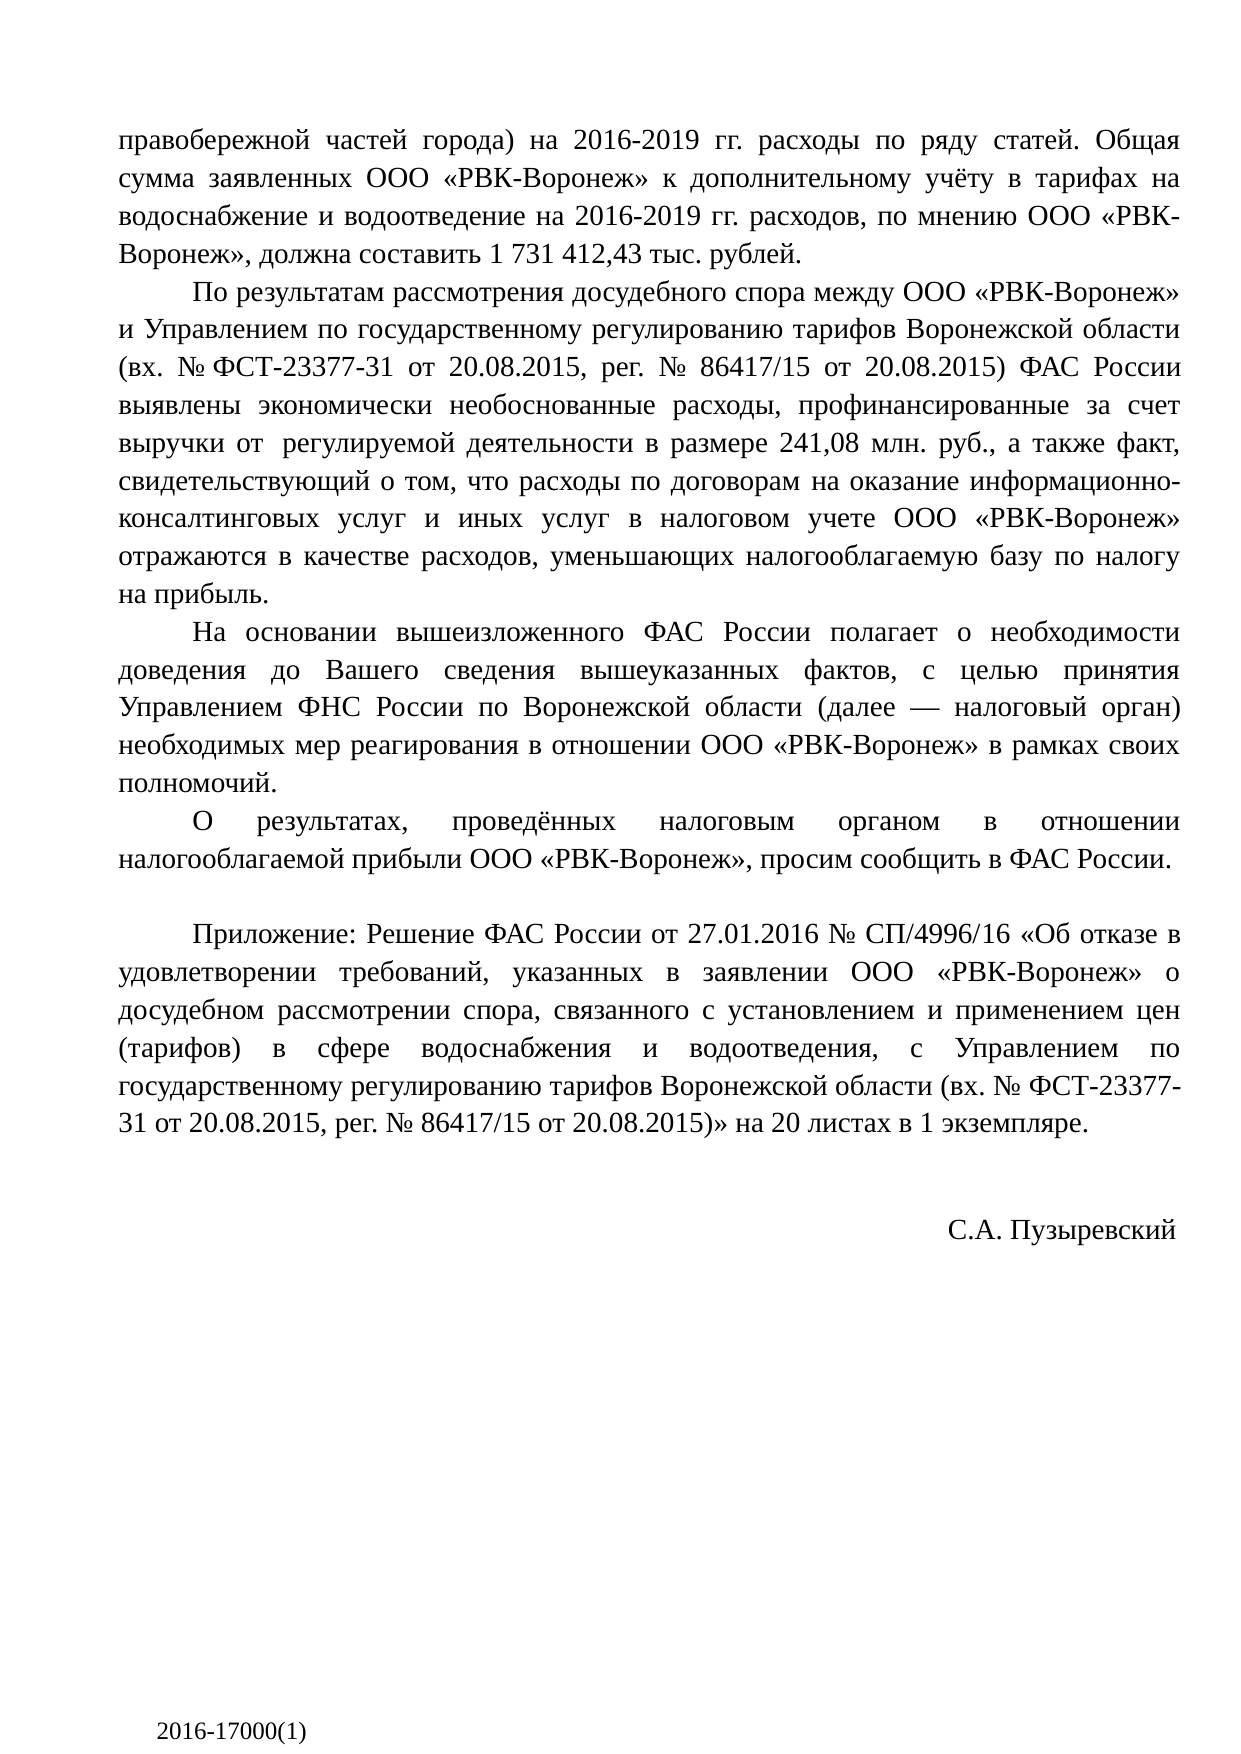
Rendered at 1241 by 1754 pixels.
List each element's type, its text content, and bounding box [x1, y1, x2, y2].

table_cell [832, 1318, 1182, 1363]
table_cell [353, 1318, 832, 1363]
text правобережной частей города) на 2016-2019 гг. расходы по ряду статей. Общая сумма заявленных ООО «РВК-Воронеж» к дополнительному учёту в тарифах на водоснабжение и водоотведение на 2016-2019 гг. расходов, по мнению ООО «РВК-Воронеж», должна составить 1 731 412,43 тыс. рублей. [118, 118, 1181, 269]
text На основании вышеизложенного ФАС России полагает о необходимости доведения до Вашего сведения вышеуказанных фактов, с целью принятия Управлением ФНС России по Воронежской области (далее — налоговый орган) необходимых мер реагирования в отношении ООО «РВК-Воронеж» в рамках своих полномочий. [118, 610, 1181, 799]
text По результатам рассмотрения досудебного спора между ООО «РВК-Воронеж» и Управлением по государственному регулированию тарифов Воронежской области (вх. № ФСТ-23377-31 от 20.08.2015, рег. № 86417/15 от 20.08.2015) ФАС России выявлены экономически необоснованные расходы, профинансированные за счет выручки от регулируемой деятельности в размере 241,08 млн. руб., а также факт, свидетельствующий о том, что расходы по договорам на оказание информационно-консалтинговых услуг и иных услуг в налоговом учете ООО «РВК-Воронеж» отражаются в качестве расходов, уменьшающих налогооблагаемую базу по налогу на прибыль. [118, 269, 1181, 610]
table_header С.А. Пузыревский [832, 1139, 1182, 1318]
table_cell [118, 1318, 352, 1363]
text О результатах, проведённых налоговым органом в отношении налогооблагаемой прибыли ООО «РВК-Воронеж», просим сообщить в ФАС России. [118, 799, 1181, 874]
text Приложение: Решение ФАС России от 27.01.2016 № СП/4996/16 «Об отказе в удовлетворении требований, указанных в заявлении ООО «РВК-Воронеж» о досудебном рассмотрении спора, связанного с установлением и применением цен (тарифов) в сфере водоснабжения и водоотведения, с Управлением по государственному регулированию тарифов Воронежской области (вх. № ФСТ-23377-31 от 20.08.2015, рег. № 86417/15 от 20.08.2015)» на 20 листах в 1 экземпляре. [118, 912, 1181, 1139]
table_header [118, 1139, 352, 1318]
table_header [353, 1139, 832, 1318]
